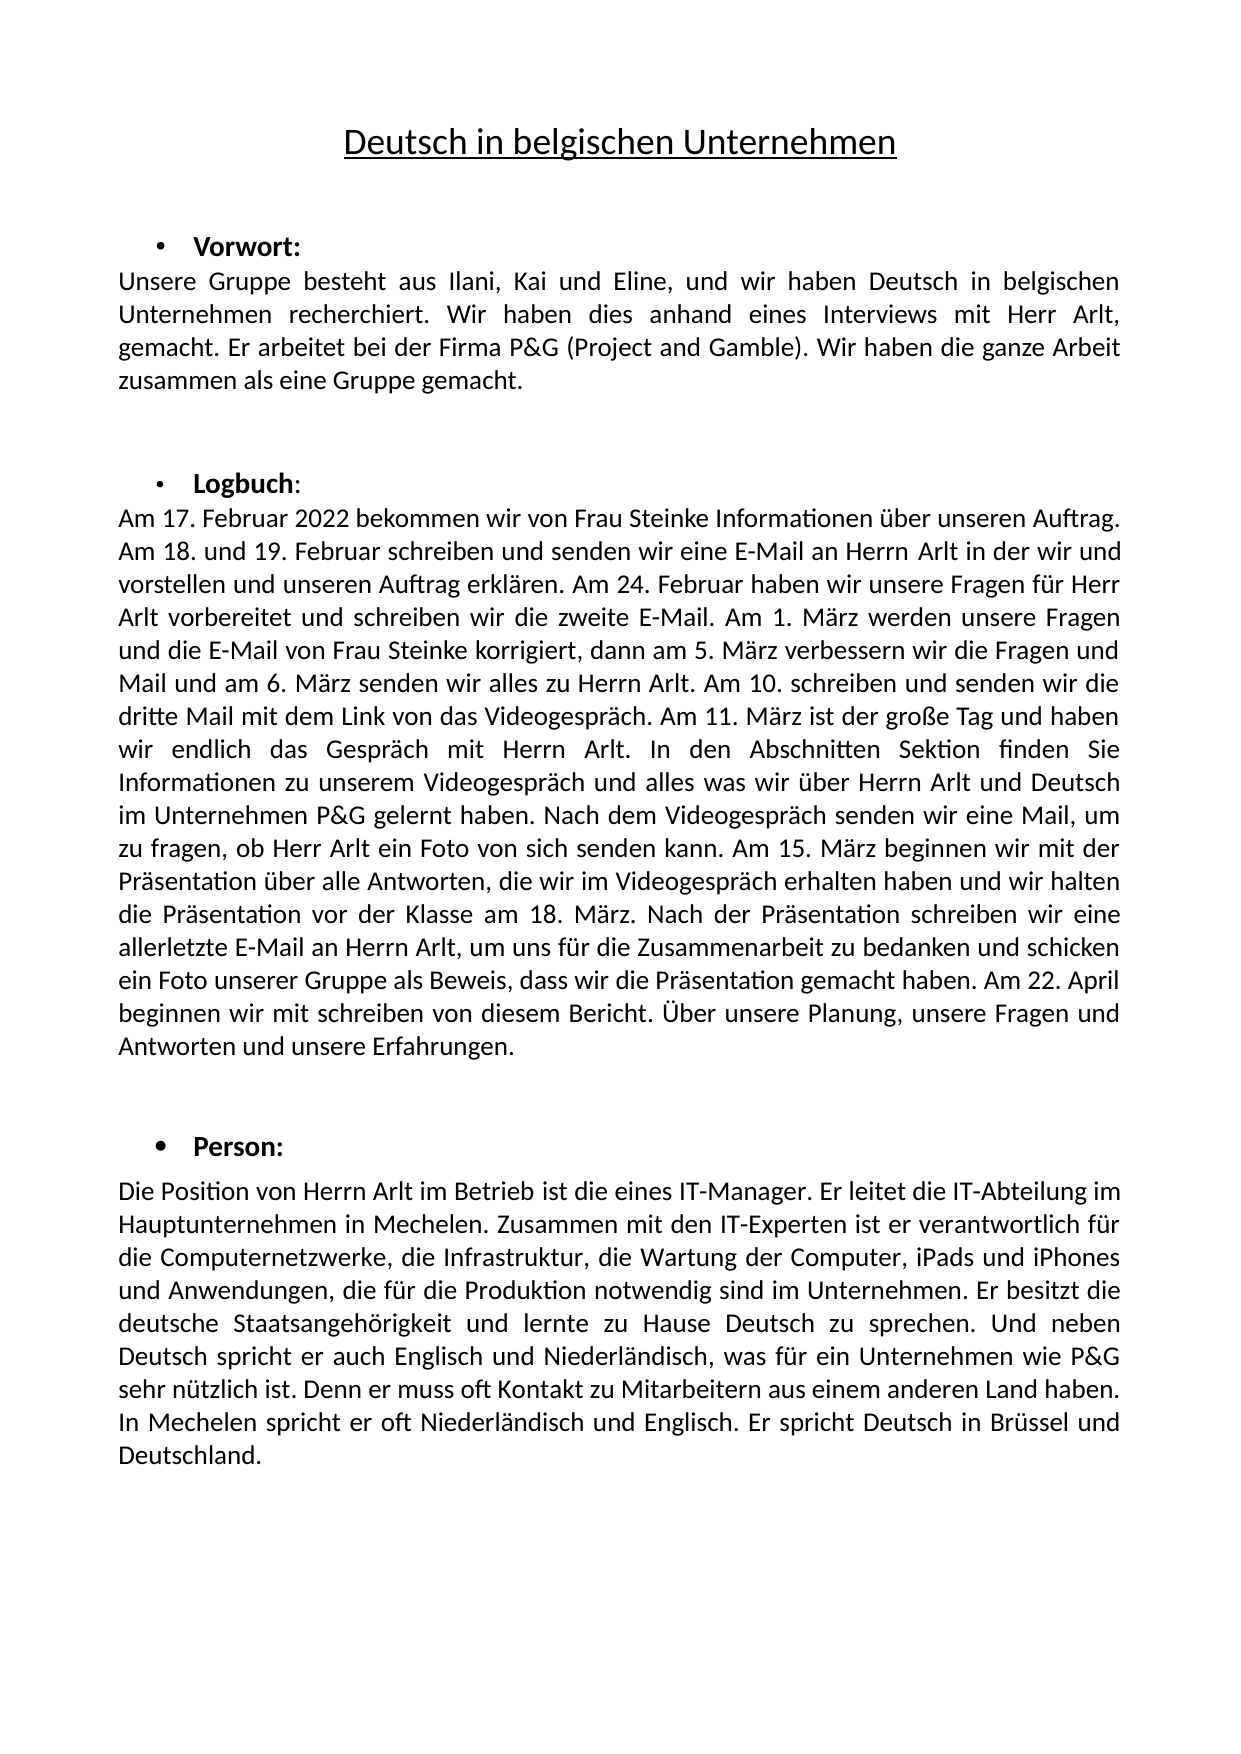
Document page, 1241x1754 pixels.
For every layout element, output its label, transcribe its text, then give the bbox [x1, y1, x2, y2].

list Vorwort: [156, 228, 1122, 264]
list Person: [156, 1128, 1122, 1164]
text Deutsch in belgischen Unternehmen [118, 118, 1122, 164]
text Am 17. Februar 2022 bekommen wir von Frau Steinke Informationen über unseren Auftrag. Am 18. und 19. Februar schreiben und senden wir eine E-Mail an Herrn Arlt in der wir und vorstellen und unseren Auftrag erklären. Am 24. Februar haben wir unsere Fragen für Herr Arlt vorbereitet und schreiben wir die zweite E-Mail. Am 1. März werden unsere Fragen und die E-Mail von Frau Steinke korrigiert, dann am 5. März verbessern wir die Fragen und Mail und am 6. März senden wir alles zu Herrn Arlt. Am 10. schreiben und senden wir die dritte Mail mit dem Link von das Videogespräch. Am 11. März ist der große Tag und haben wir endlich das Gespräch mit Herrn Arlt. In den Abschnitten Sektion finden Sie Informationen zu unserem Videogespräch und alles was wir über Herrn Arlt und Deutsch im Unternehmen P&G gelernt haben. Nach dem Videogespräch senden wir eine Mail, um zu fragen, ob Herr Arlt ein Foto von sich senden kann. Am 15. März beginnen wir mit der Präsentation über alle Antworten, die wir im Videogespräch erhalten haben und wir halten die Präsentation vor der Klasse am 18. März. Nach der Präsentation schreiben wir eine allerletzte E-Mail an Herrn Arlt, um uns für die Zusammenarbeit zu bedanken und schicken ein Foto unserer Gruppe als Beweis, dass wir die Präsentation gemacht haben. Am 22. April beginnen wir mit schreiben von diesem Bericht. Über unsere Planung, unsere Fragen und Antworten und unsere Erfahrungen. [118, 501, 1122, 1062]
list Logbuch: [156, 465, 1122, 501]
text Unsere Gruppe besteht aus Ilani, Kai und Eline, und wir haben Deutsch in belgischen Unternehmen recherchiert. Wir haben dies anhand eines Interviews mit Herr Arlt, gemacht. Er arbeitet bei der Firma P&G (Project and Gamble). Wir haben die ganze Arbeit zusammen als eine Gruppe gemacht. [118, 264, 1122, 396]
text Die Position von Herrn Arlt im Betrieb ist die eines IT-Manager. Er leitet die IT-Abteilung im Hauptunternehmen in Mechelen. Zusammen mit den IT-Experten ist er verantwortlich für die Computernetzwerke, die Infrastruktur, die Wartung der Computer, iPads und iPhones und Anwendungen, die für die Produktion notwendig sind im Unternehmen. Er besitzt die deutsche Staatsangehörigkeit und lernte zu Hause Deutsch zu sprechen. Und neben Deutsch spricht er auch Englisch und Niederländisch, was für ein Unternehmen wie P&G sehr nützlich ist. Denn er muss oft Kontakt zu Mitarbeitern aus einem anderen Land haben. In Mechelen spricht er oft Niederländisch und Englisch. Er spricht Deutsch in Brüssel und Deutschland. [118, 1174, 1122, 1471]
